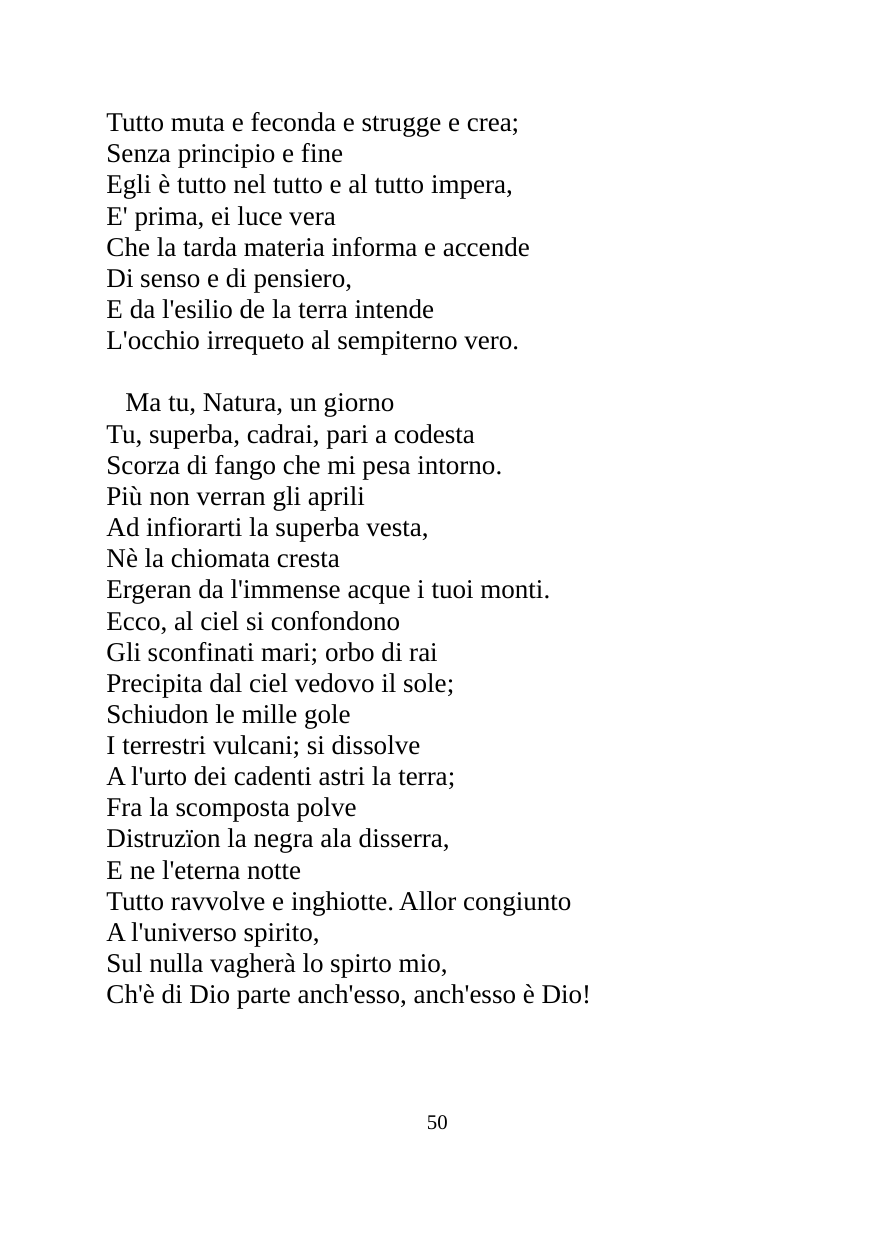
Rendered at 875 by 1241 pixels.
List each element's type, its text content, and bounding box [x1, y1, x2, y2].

text Che la tarda materia informa e accende [106, 231, 768, 262]
text Ad infiorarti la superba vesta, [106, 511, 768, 542]
text Nè la chiomata cresta [106, 542, 768, 573]
text Sul nulla vagherà lo spirto mio, [106, 947, 768, 978]
text Precipita dal ciel vedovo il sole; [106, 667, 768, 698]
text Fra la scomposta polve [106, 791, 768, 823]
text Distruzïon la negra ala disserra, [106, 823, 768, 854]
text L'occhio irrequeto al sempiterno vero. [106, 324, 768, 355]
text E' prima, ei luce vera [106, 200, 768, 231]
text A l'urto dei cadenti astri la terra; [106, 760, 768, 791]
text Ecco, al ciel si confondono [106, 604, 768, 636]
text Egli è tutto nel tutto e al tutto impera, [106, 168, 768, 200]
text Ch'è di Dio parte anch'esso, anch'esso è Dio! [106, 978, 768, 1009]
text A l'universo spirito, [106, 916, 768, 947]
text Più non verran gli aprili [106, 480, 768, 511]
text Di senso e di pensiero, [106, 262, 768, 293]
text I terrestri vulcani; si dissolve [106, 729, 768, 760]
text E ne l'eterna notte [106, 854, 768, 885]
text Tu, superba, cadrai, pari a codesta [106, 418, 768, 449]
text E da l'esilio de la terra intende [106, 293, 768, 324]
text Ergeran da l'immense acque i tuoi monti. [106, 573, 768, 604]
text Schiudon le mille gole [106, 698, 768, 729]
text Ma tu, Natura, un giorno [125, 387, 768, 418]
text Tutto ravvolve e inghiotte. Allor congiunto [106, 885, 768, 916]
text Senza principio e fine [106, 137, 768, 168]
text Tutto muta e feconda e strugge e crea; [106, 106, 768, 137]
text Scorza di fango che mi pesa intorno. [106, 449, 768, 480]
text Gli sconfinati mari; orbo di rai [106, 636, 768, 667]
